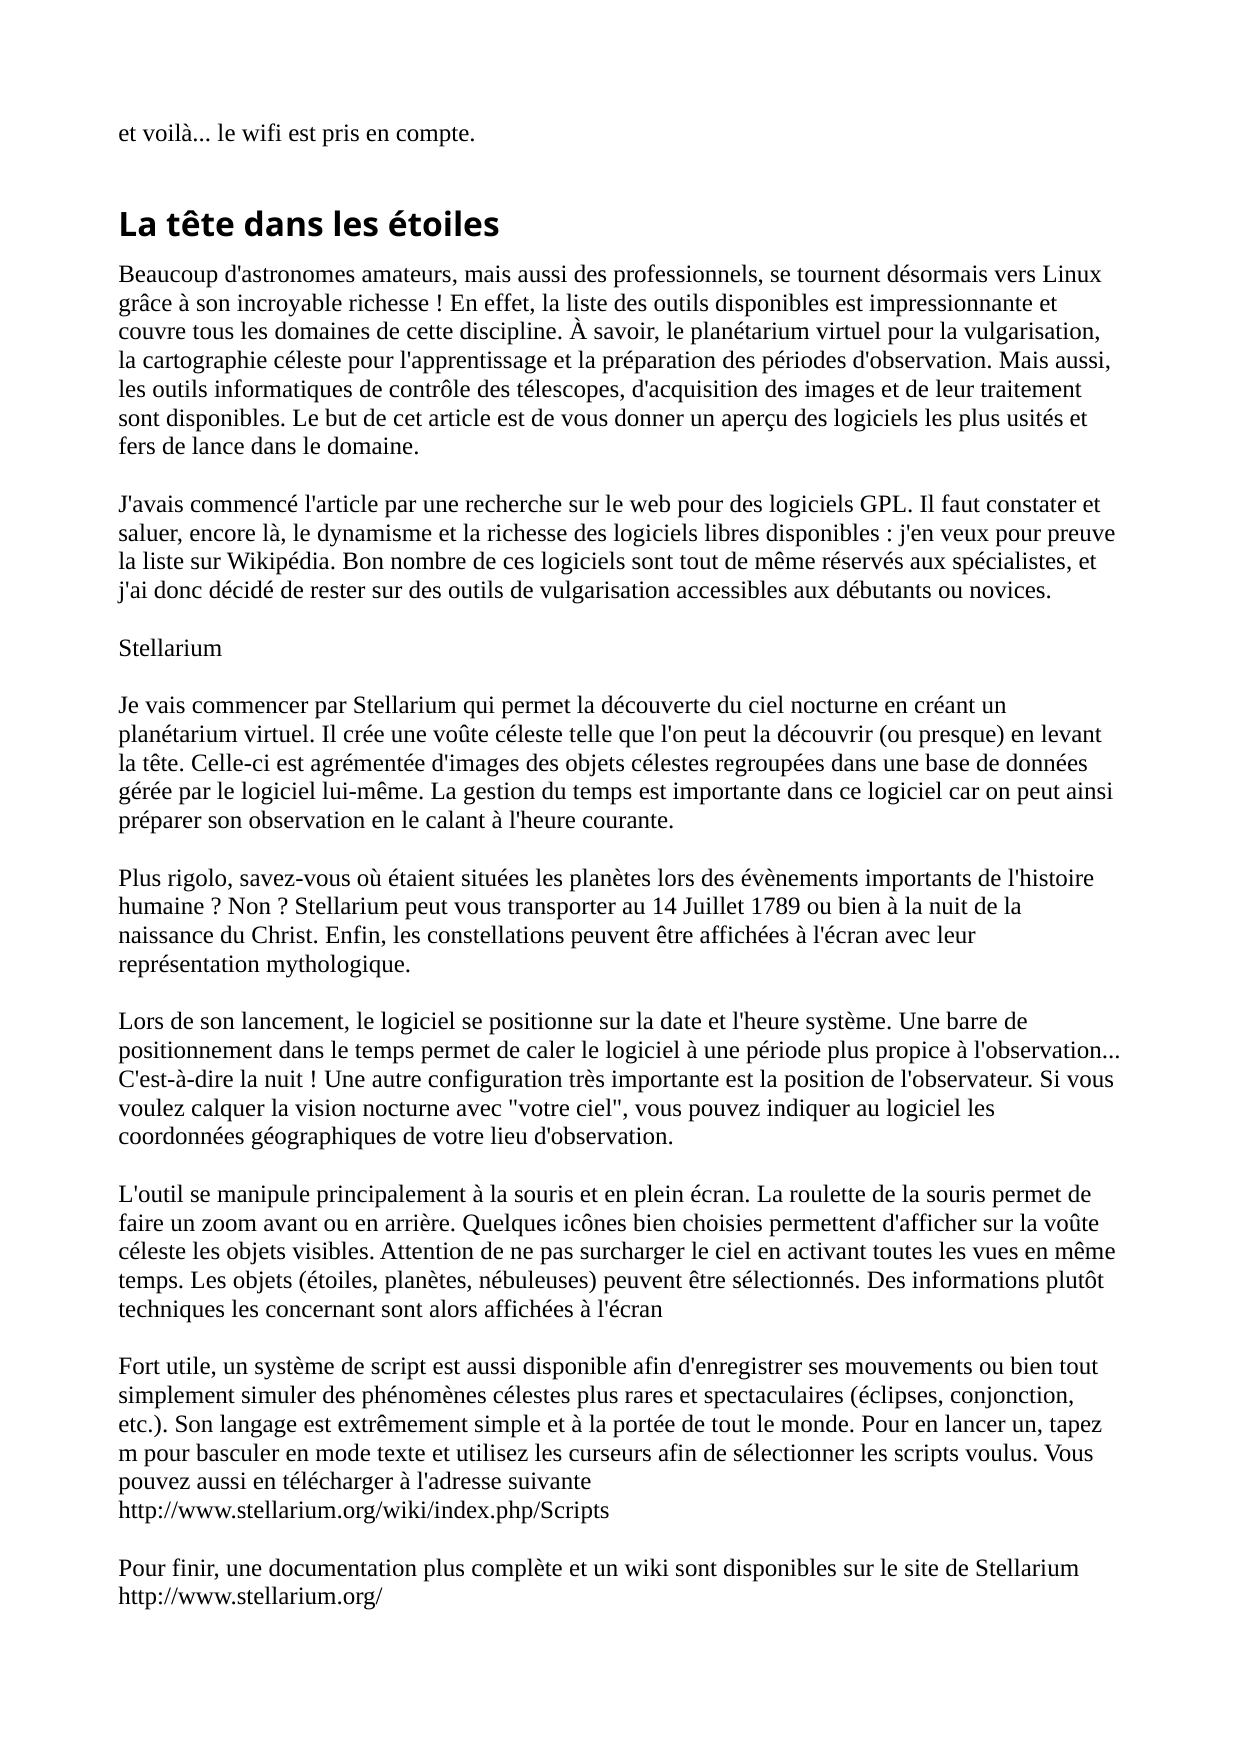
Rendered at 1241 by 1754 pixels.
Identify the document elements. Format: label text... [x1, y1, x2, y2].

text J'avais commencé l'article par une recherche sur le web pour des logiciels GPL. Il faut constater et saluer, encore là, le dynamisme et la richesse des logiciels libres disponibles : j'en veux pour preuve la liste sur Wikipédia. Bon nombre de ces logiciels sont tout de même réservés aux spécialistes, et j'ai donc décidé de rester sur des outils de vulgarisation accessibles aux débutants ou novices. [118, 489, 1122, 604]
text Stellarium [118, 633, 1122, 661]
text Pour finir, une documentation plus complète et un wiki sont disponibles sur le site de Stellarium [118, 1553, 1122, 1581]
text L'outil se manipule principalement à la souris et en plein écran. La roulette de la souris permet de faire un zoom avant ou en arrière. Quelques icônes bien choisies permettent d'afficher sur la voûte céleste les objets visibles. Attention de ne pas surcharger le ciel en activant toutes les vues en même temps. Les objets (étoiles, planètes, nébuleuses) peuvent être sélectionnés. Des informations plutôt techniques les concernant sont alors affichées à l'écran [118, 1179, 1122, 1323]
text Plus rigolo, savez-vous où étaient situées les planètes lors des évènements importants de l'histoire humaine ? Non ? Stellarium peut vous transporter au 14 Juillet 1789 ou bien à la nuit de la naissance du Christ. Enfin, les constellations peuvent être affichées à l'écran avec leur représentation mythologique. [118, 863, 1122, 978]
text Je vais commencer par Stellarium qui permet la découverte du ciel nocturne en créant un planétarium virtuel. Il crée une voûte céleste telle que l'on peut la découvrir (ou presque) en levant la tête. Celle-ci est agrémentée d'images des objets célestes regroupées dans une base de données gérée par le logiciel lui-même. La gestion du temps est importante dans ce logiciel car on peut ainsi préparer son observation en le calant à l'heure courante. [118, 690, 1122, 834]
text Lors de son lancement, le logiciel se positionne sur la date et l'heure système. Une barre de positionnement dans le temps permet de caler le logiciel à une période plus propice à l'observation... C'est-à-dire la nuit ! Une autre configuration très importante est la position de l'observateur. Si vous voulez calquer la vision nocturne avec "votre ciel", vous pouvez indiquer au logiciel les coordonnées géographiques de votre lieu d'observation. [118, 1006, 1122, 1150]
text Fort utile, un système de script est aussi disponible afin d'enregistrer ses mouvements ou bien tout simplement simuler des phénomènes célestes plus rares et spectaculaires (éclipses, conjonction, etc.). Son langage est extrêmement simple et à la portée de tout le monde. Pour en lancer un, tapez m pour basculer en mode texte et utilisez les curseurs afin de sélectionner les scripts voulus. Vous pouvez aussi en télécharger à l'adresse suivante [118, 1351, 1122, 1495]
text et voilà... le wifi est pris en compte. [118, 118, 1122, 147]
text http://www.stellarium.org/wiki/index.php/Scripts [118, 1495, 1122, 1524]
text http://www.stellarium.org/ [118, 1581, 1122, 1610]
text Beaucoup d'astronomes amateurs, mais aussi des professionnels, se tournent désormais vers Linux grâce à son incroyable richesse ! En effet, la liste des outils disponibles est impressionnante et couvre tous les domaines de cette discipline. À savoir, le planétarium virtuel pour la vulgarisation, la cartographie céleste pour l'apprentissage et la préparation des périodes d'observation. Mais aussi, les outils informatiques de contrôle des télescopes, d'acquisition des images et de leur traitement sont disponibles. Le but de cet article est de vous donner un aperçu des logiciels les plus usités et fers de lance dans le domaine. [118, 259, 1122, 460]
subtitle La tête dans les étoiles [118, 201, 1122, 246]
